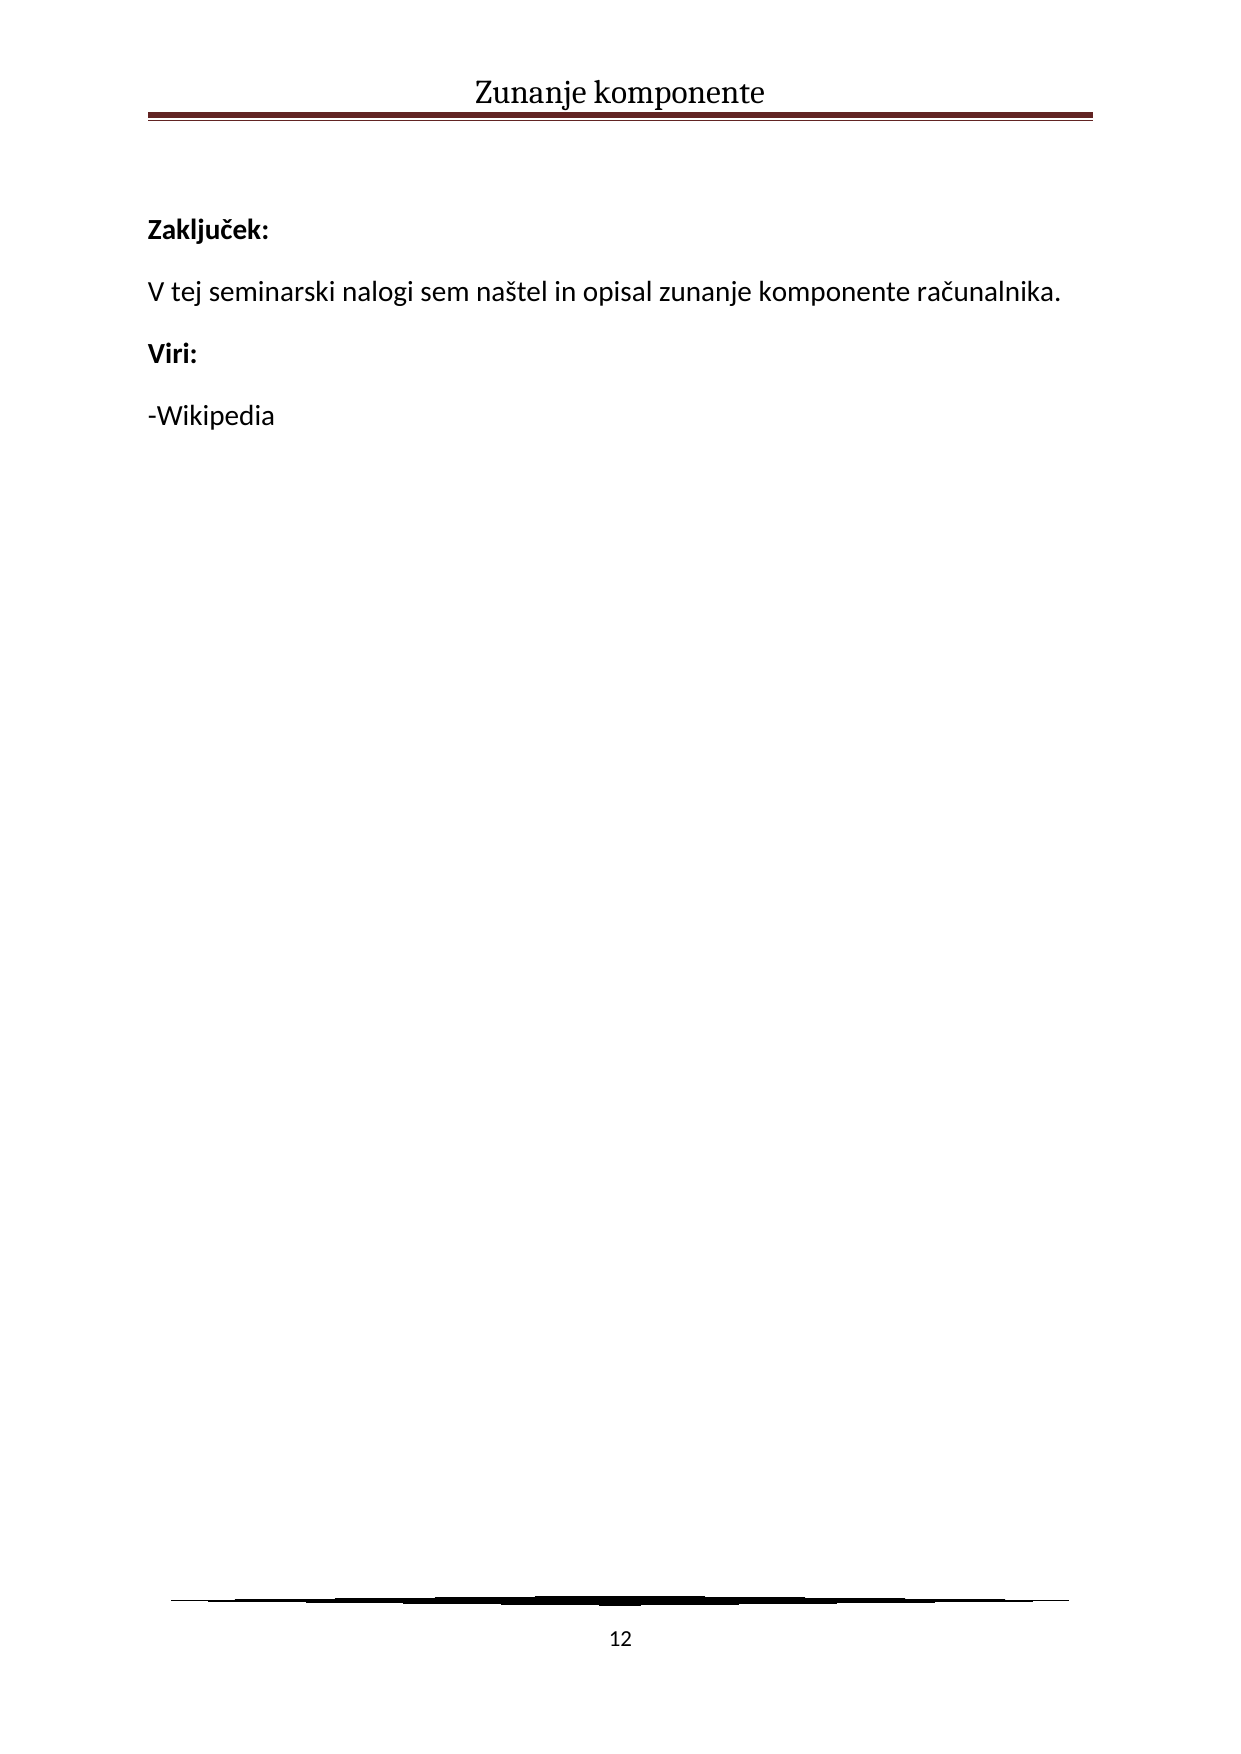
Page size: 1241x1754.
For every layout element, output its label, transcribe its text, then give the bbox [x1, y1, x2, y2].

text V tej seminarski nalogi sem naštel in opisal zunanje komponente računalnika. [148, 273, 1093, 309]
text -Wikipedia [148, 397, 1093, 473]
text Zaključek: [148, 211, 1093, 247]
text Viri: [148, 335, 1093, 370]
